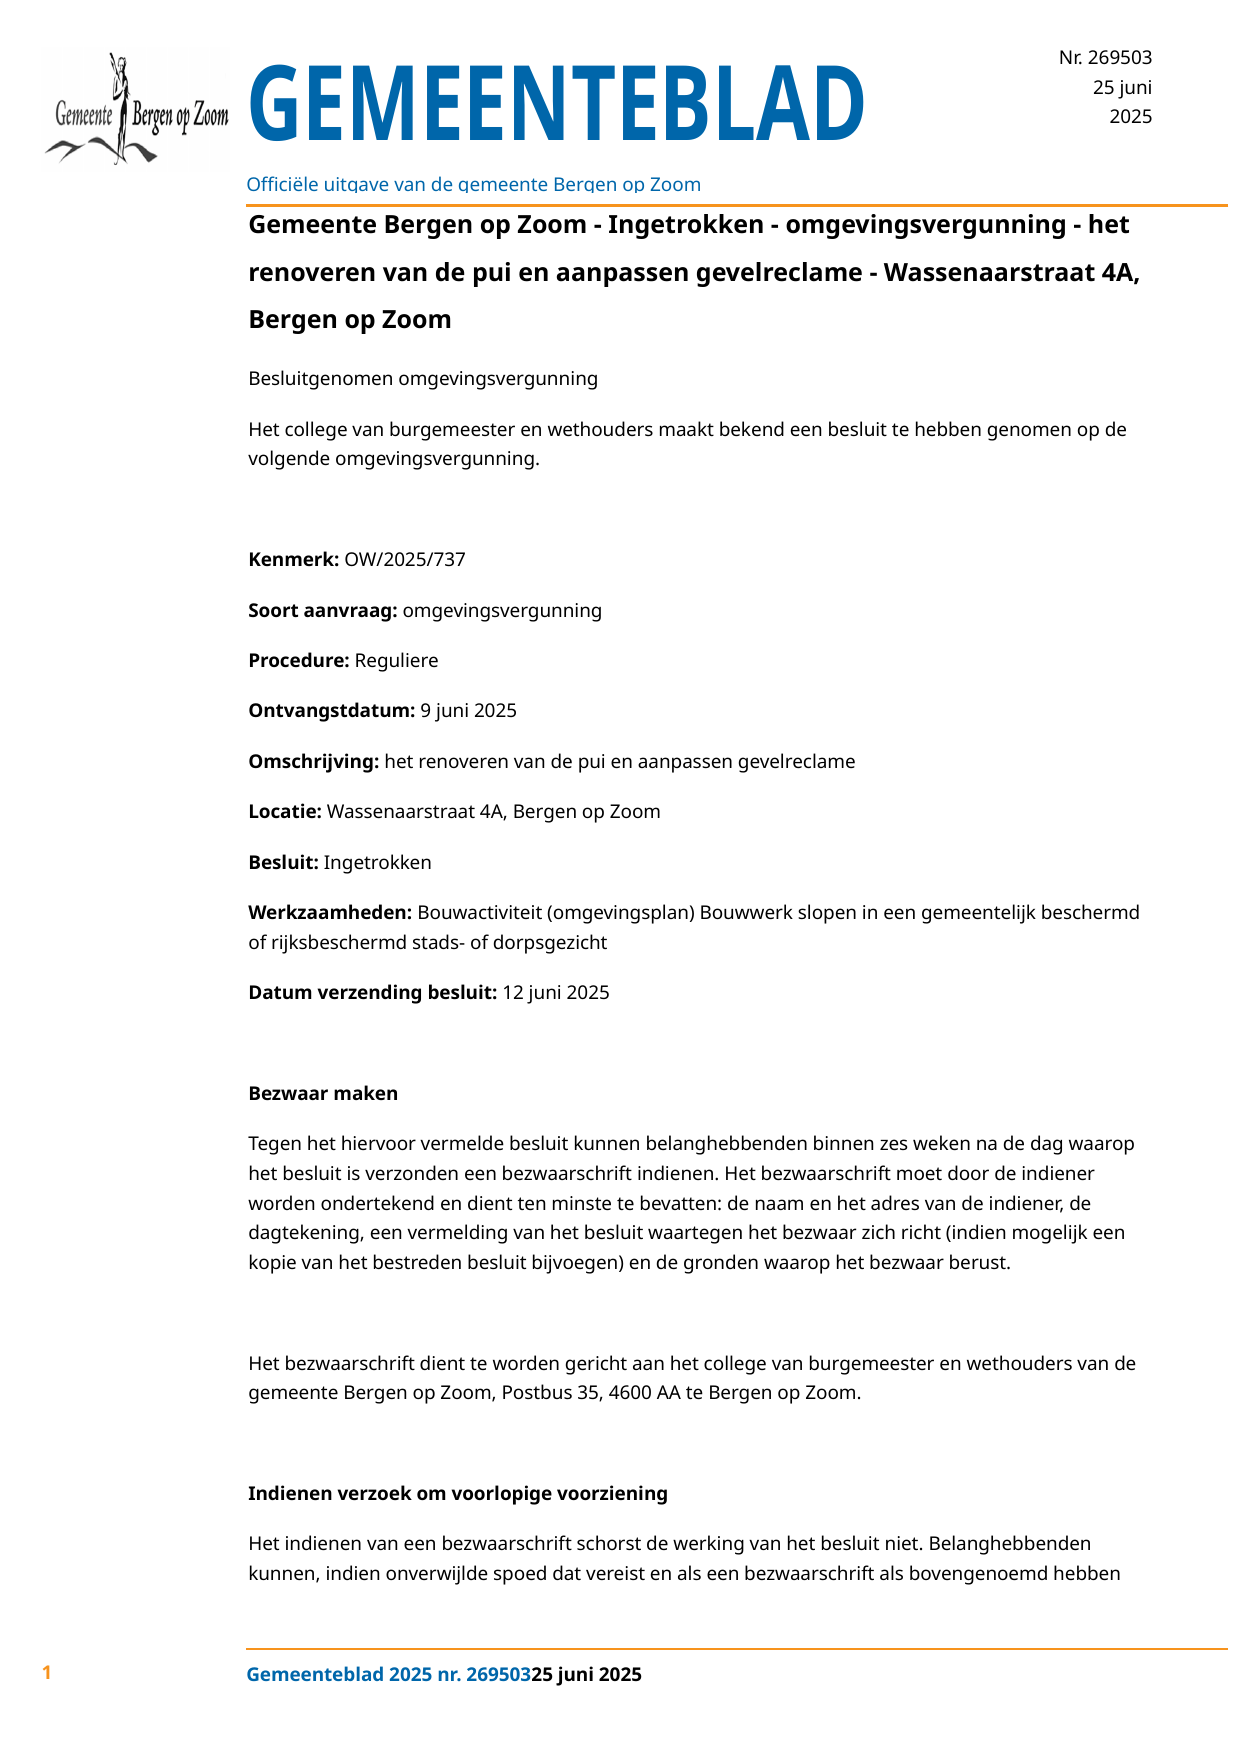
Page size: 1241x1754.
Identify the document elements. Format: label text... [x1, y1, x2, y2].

text Locatie: Wassenaarstraat 4A, Bergen op Zoom [248, 798, 1152, 824]
text Gemeente Bergen op Zoom - Ingetrokken - omgevingsvergunning - het renoveren van de pui en aanpassen gevelreclame - Wassenaarstraat 4A, Bergen op Zoom [248, 207, 1152, 336]
text Soort aanvraag: omgevingsvergunning [248, 597, 1152, 622]
text Werkzaamheden: Bouwactiviteit (omgevingsplan) Bouwwerk slopen in een gemeentelijk beschermd of rijksbeschermd stads- of dorpsgezicht [248, 899, 1152, 954]
text Bezwaar maken [248, 1080, 1152, 1106]
text Datum verzending besluit: 12 juni 2025 [248, 979, 1152, 1005]
picture [41, 47, 231, 172]
text Het indienen van een bezwaarschrift schorst de werking van het besluit niet. Belanghebbenden kunnen, indien onverwijlde spoed dat vereist en als een bezwaarschrift als bovengenoemd hebben [248, 1531, 1152, 1586]
text Procedure: Reguliere [248, 647, 1152, 673]
text Het bezwaarschrift dient te worden gericht aan het college van burgemeester en wethouders van de gemeente Bergen op Zoom, Postbus 35, 4600 AA te Bergen op Zoom. [248, 1350, 1152, 1405]
text Omschrijving: het renoveren van de pui en aanpassen gevelreclame [248, 748, 1152, 774]
text Indienen verzoek om voorlopige voorziening [248, 1480, 1152, 1506]
text Besluit: Ingetrokken [248, 849, 1152, 874]
text Het college van burgemeester en wethouders maakt bekend een besluit te hebben genomen op de volgende omgevingsvergunning. [248, 416, 1152, 471]
text Ontvangstdatum: 9 juni 2025 [248, 698, 1152, 723]
text Tegen het hiervoor vermelde besluit kunnen belanghebbenden binnen zes weken na de dag waarop het besluit is verzonden een bezwaarschrift indienen. Het bezwaarschrift moet door de indiener worden ondertekend en dient ten minste te bevatten: de naam en het adres van de indiener, de dagtekening, een vermelding van het besluit waartegen het bezwaar zich richt (indien mogelijk een kopie van het bestreden besluit bijvoegen) en de gronden waarop het bezwaar berust. [248, 1131, 1152, 1274]
text Besluitgenomen omgevingsvergunning [248, 366, 1152, 391]
text Kenmerk: OW/2025/737 [248, 546, 1152, 572]
